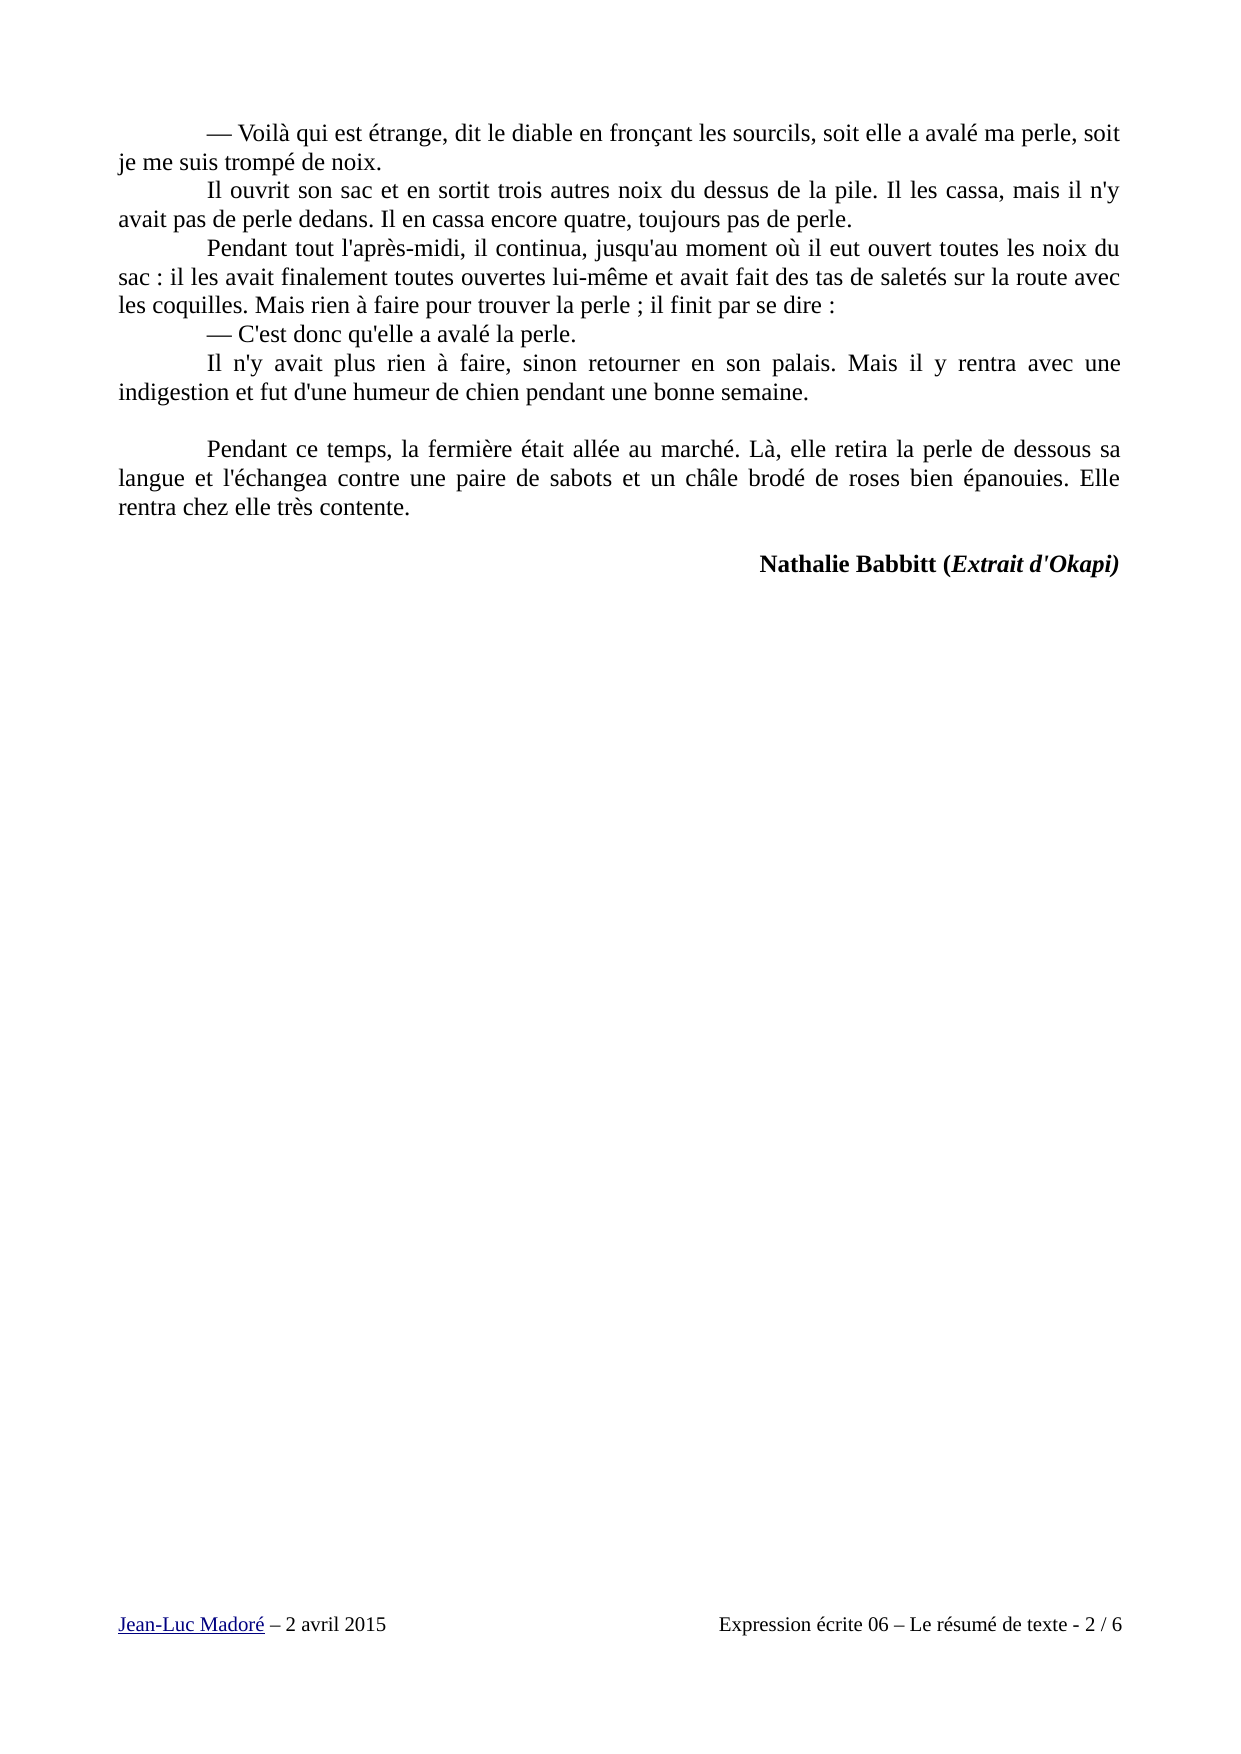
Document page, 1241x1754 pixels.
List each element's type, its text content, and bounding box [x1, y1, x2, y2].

text Il n'y avait plus rien à faire, sinon retourner en son palais. Mais il y rentra avec une indigestion et fut d'une humeur de chien pendant une bonne semaine. [118, 348, 1122, 406]
text — Voilà qui est étrange, dit le diable en fronçant les sourcils, soit elle a avalé ma perle, soit je me suis trompé de noix. [118, 118, 1122, 176]
text — C'est donc qu'elle a avalé la perle. [118, 319, 1122, 348]
text Pendant ce temps, la fermière était allée au marché. Là, elle retira la perle de dessous sa langue et l'échangea contre une paire de sabots et un châle brodé de roses bien épanouies. Elle rentra chez elle très contente. [118, 434, 1122, 521]
text Nathalie Babbitt (Extrait d'Okapi) [118, 549, 1122, 578]
text Pendant tout l'après-midi, il continua, jusqu'au moment où il eut ouvert toutes les noix du sac : il les avait finalement toutes ouvertes lui-même et avait fait des tas de saletés sur la route avec les coquilles. Mais rien à faire pour trouver la perle ; il finit par se dire : [118, 233, 1122, 319]
text Il ouvrit son sac et en sortit trois autres noix du dessus de la pile. Il les cassa, mais il n'y avait pas de perle dedans. Il en cassa encore quatre, toujours pas de perle. [118, 176, 1122, 233]
